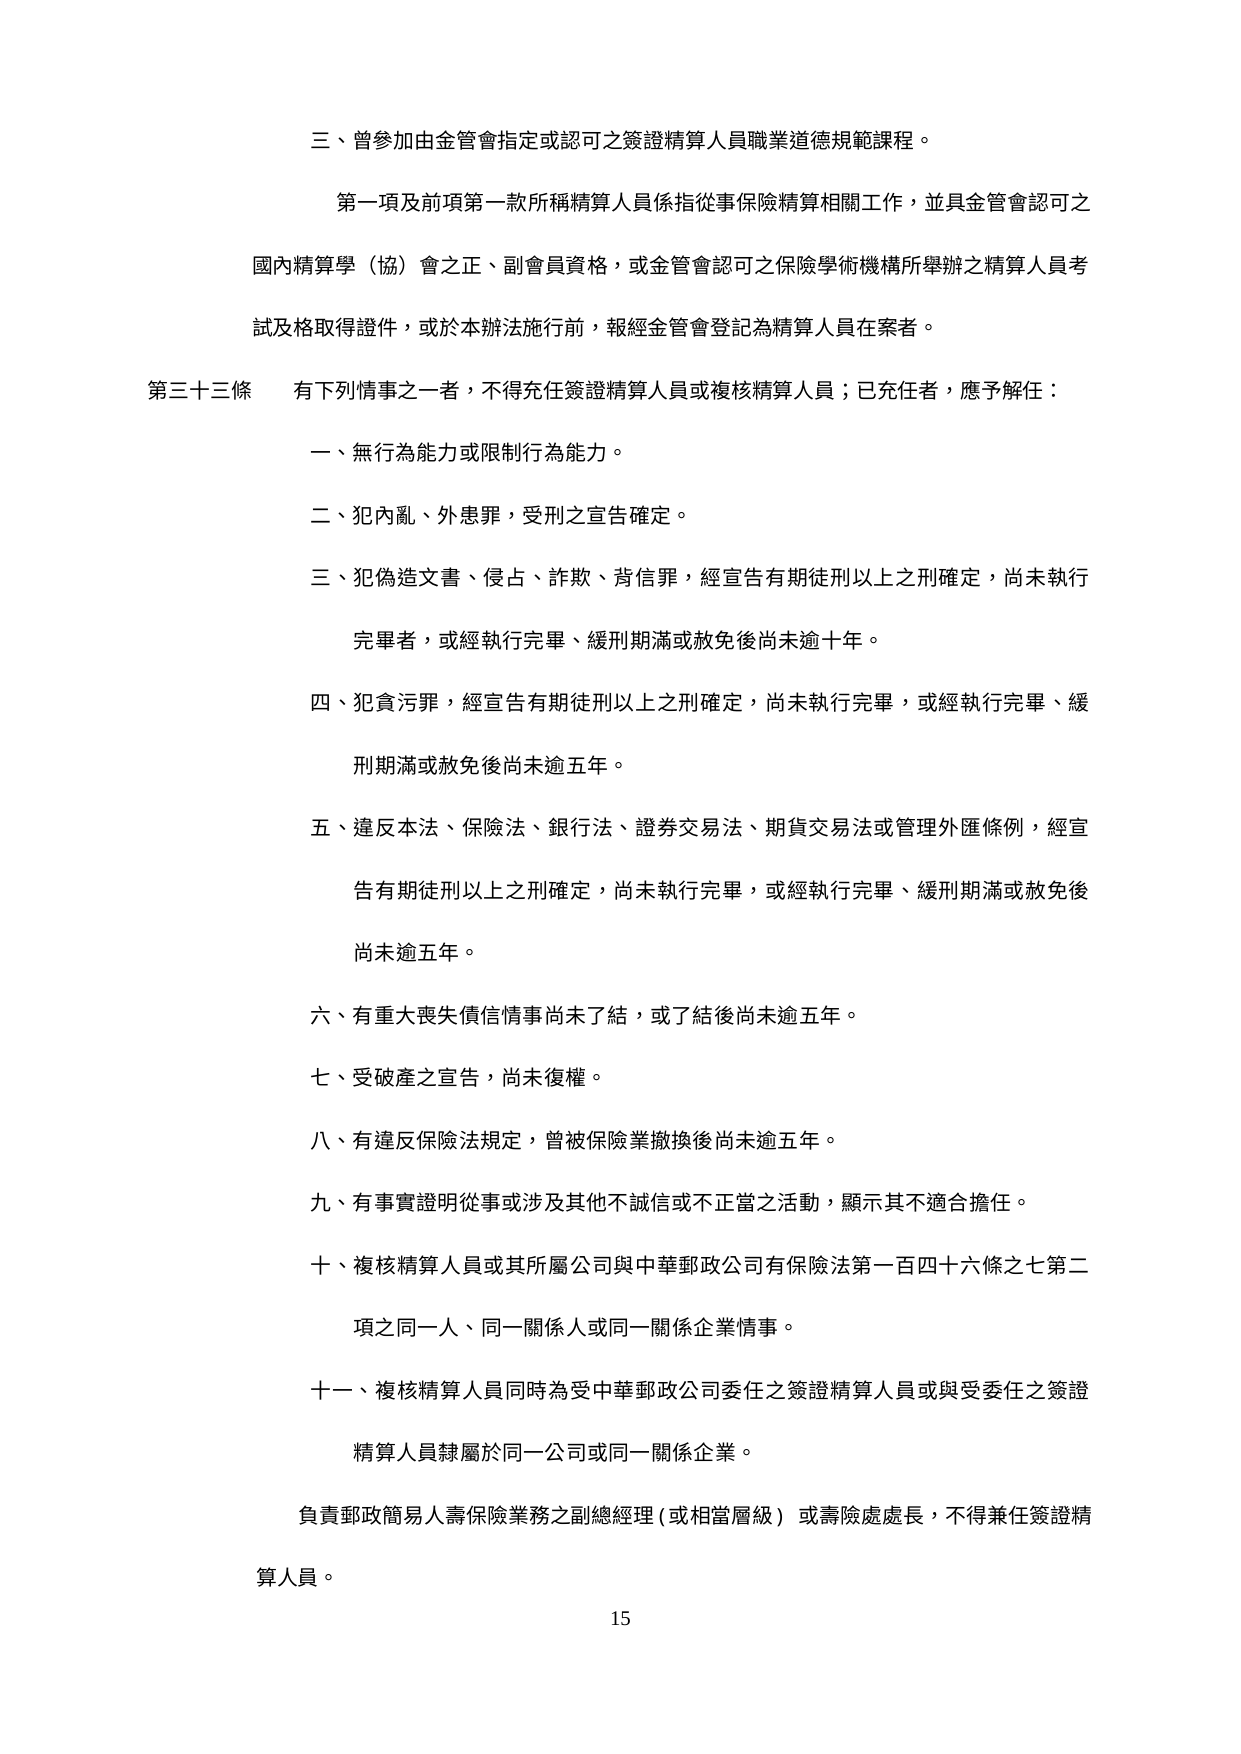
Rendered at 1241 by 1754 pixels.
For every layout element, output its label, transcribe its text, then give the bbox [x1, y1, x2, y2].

text 一、無行為能力或限制行為能力。 [310, 410, 1092, 472]
text 九、有事實證明從事或涉及其他不誠信或不正當之活動，顯示其不適合擔任。 [310, 1160, 1092, 1222]
text 五、違反本法、保險法、銀行法、證券交易法、期貨交易法或管理外匯條例，經宣告有期徒刑以上之刑確定，尚未執行完畢，或經執行完畢、緩刑期滿或赦免後尚未逾五年。 [310, 785, 1092, 972]
text 八、有違反保險法規定，曾被保險業撤換後尚未逾五年。 [310, 1097, 1092, 1160]
text 十一、複核精算人員同時為受中華郵政公司委任之簽證精算人員或與受委任之簽證精算人員隸屬於同一公司或同一關係企業。 [310, 1347, 1092, 1472]
text 三、曾參加由金管會指定或認可之簽證精算人員職業道德規範課程。 [310, 97, 1092, 160]
text 十、複核精算人員或其所屬公司與中華郵政公司有保險法第一百四十六條之七第二項之同一人、同一關係人或同一關係企業情事。 [310, 1222, 1092, 1347]
text 負責郵政簡易人壽保險業務之副總經理(或相當層級) 或壽險處處長，不得兼任簽證精算人員。 [148, 1472, 1092, 1597]
text 六、有重大喪失債信情事尚未了結，或了結後尚未逾五年。 [310, 972, 1092, 1035]
text 二、犯內亂、外患罪，受刑之宣告確定。 [310, 472, 1092, 535]
text 第一項及前項第一款所稱精算人員係指從事保險精算相關工作，並具金管會認可之國內精算學（協）會之正、副會員資格，或金管會認可之保險學術機構所舉辦之精算人員考試及格取得證件，或於本辦法施行前，報經金管會登記為精算人員在案者。 [148, 160, 1092, 347]
text 四、犯貪污罪，經宣告有期徒刑以上之刑確定，尚未執行完畢，或經執行完畢、緩刑期滿或赦免後尚未逾五年。 [310, 660, 1092, 785]
text 第三十三條 有下列情事之一者，不得充任簽證精算人員或複核精算人員；已充任者，應予解任： [148, 347, 1092, 410]
text 三、犯偽造文書、侵占、詐欺、背信罪，經宣告有期徒刑以上之刑確定，尚未執行完畢者，或經執行完畢、緩刑期滿或赦免後尚未逾十年。 [310, 535, 1092, 660]
text 七、受破產之宣告，尚未復權。 [310, 1035, 1092, 1097]
